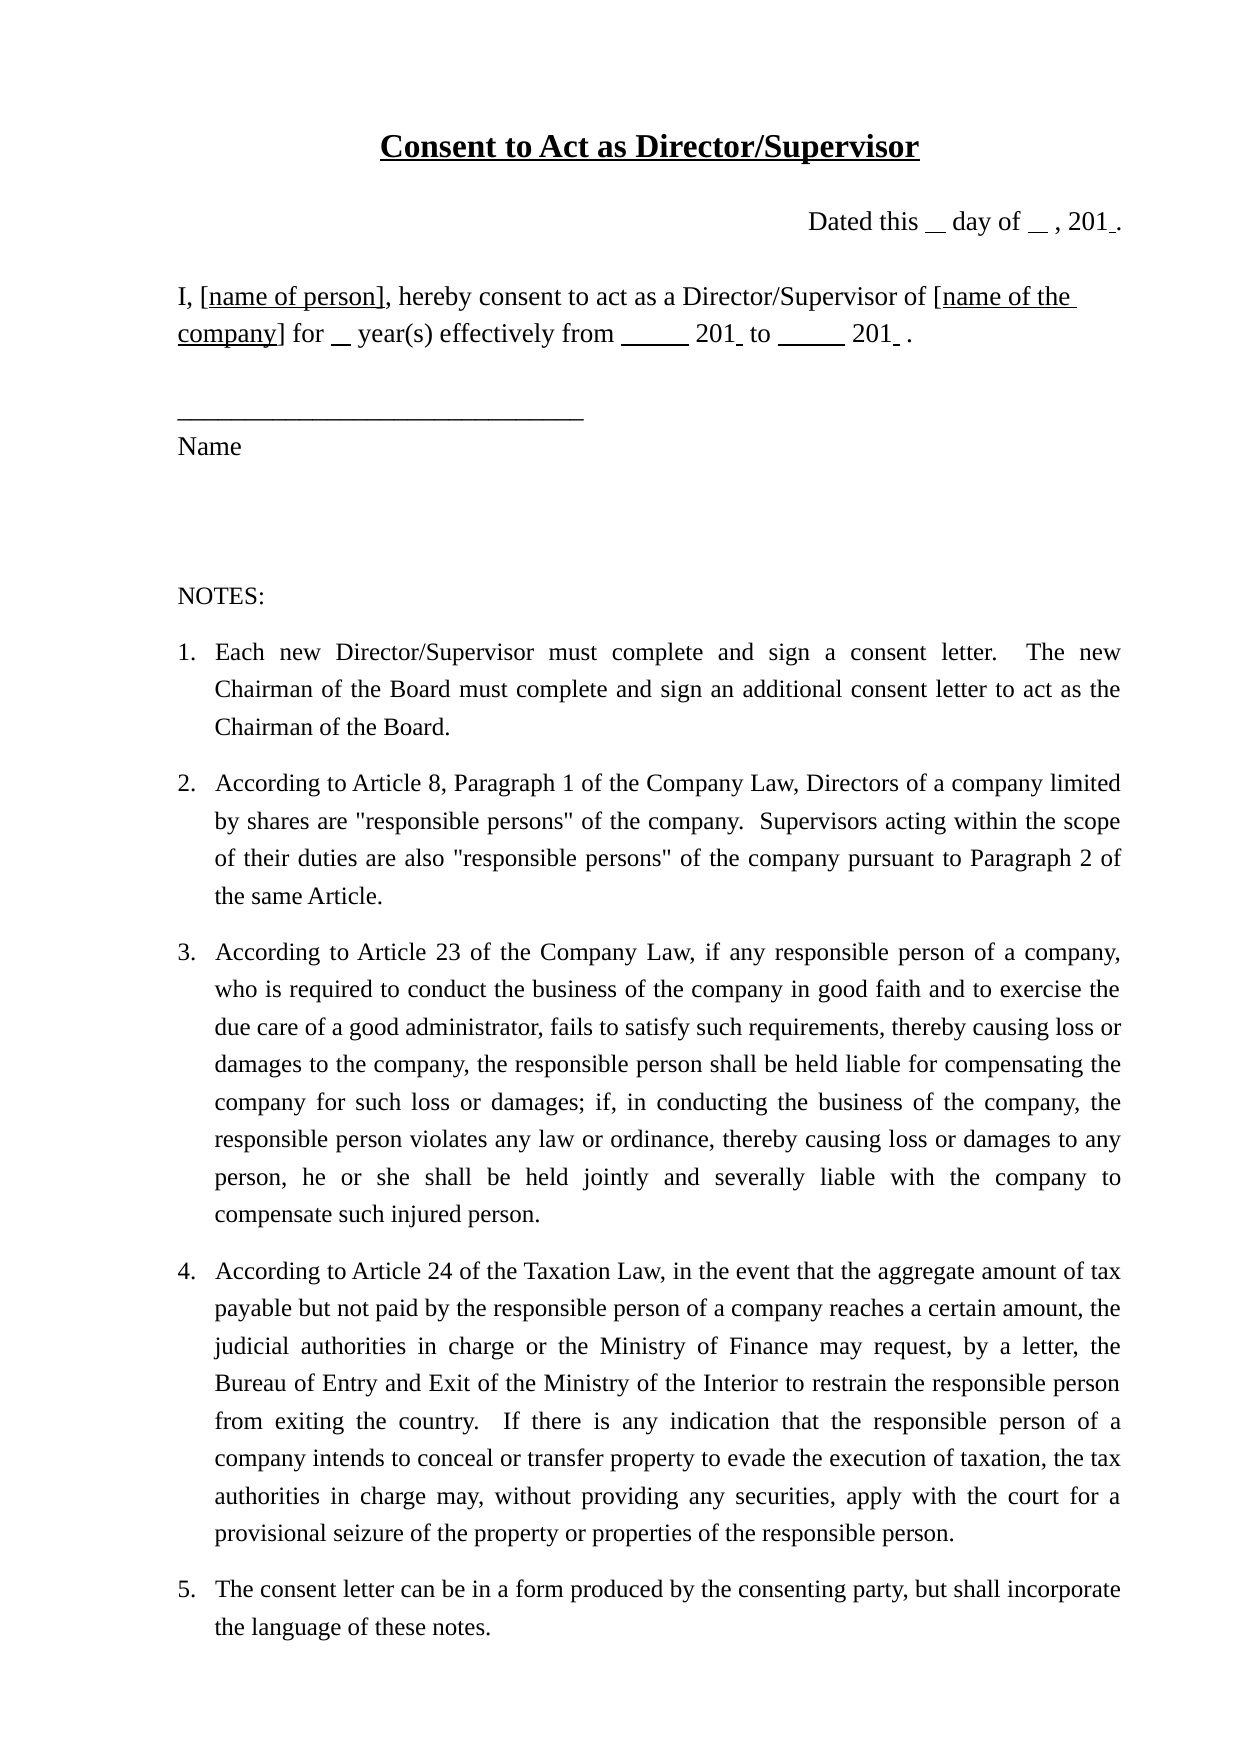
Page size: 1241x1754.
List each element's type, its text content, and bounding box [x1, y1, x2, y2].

text Dated this day of , 201 . [177, 202, 1122, 239]
text I, [name of person], hereby consent to act as a Director/Supervisor of [name of the company] for year(s) effectively from 201 to 201 . [177, 277, 1122, 352]
list According to Article 8, Paragraph 1 of the Company Law, Directors of a company limited by shares are "responsible persons" of the company. Supervisors acting within the scope of their duties are also "responsible persons" of the company pursuant to Paragraph 2 of the same Article. [177, 764, 1122, 914]
list The consent letter can be in a form produced by the consenting party, but shall incorporate the language of these notes. [177, 1571, 1122, 1646]
text NOTES: [177, 577, 1122, 614]
list According to Article 24 of the Taxation Law, in the event that the aggregate amount of tax payable but not paid by the responsible person of a company reaches a certain amount, the judicial authorities in charge or the Ministry of Finance may request, by a letter, the Bureau of Entry and Exit of the Ministry of the Interior to restrain the responsible person from exiting the country. If there is any indication that the responsible person of a company intends to conceal or transfer property to evade the execution of taxation, the tax authorities in charge may, without providing any securities, apply with the court for a provisional seizure of the property or properties of the responsible person. [177, 1252, 1122, 1552]
text Name [177, 427, 1122, 464]
text ______________________________ [177, 389, 1122, 427]
text Consent to Act as Director/Supervisor [177, 127, 1122, 164]
list According to Article 23 of the Company Law, if any responsible person of a company, who is required to conduct the business of the company in good faith and to exercise the due care of a good administrator, fails to satisfy such requirements, thereby causing loss or damages to the company, the responsible person shall be held liable for compensating the company for such loss or damages; if, in conducting the business of the company, the responsible person violates any law or ordinance, thereby causing loss or damages to any person, he or she shall be held jointly and severally liable with the company to compensate such injured person. [177, 933, 1122, 1233]
list Each new Director/Supervisor must complete and sign a consent letter. The new Chairman of the Board must complete and sign an additional consent letter to act as the Chairman of the Board. [177, 633, 1122, 746]
